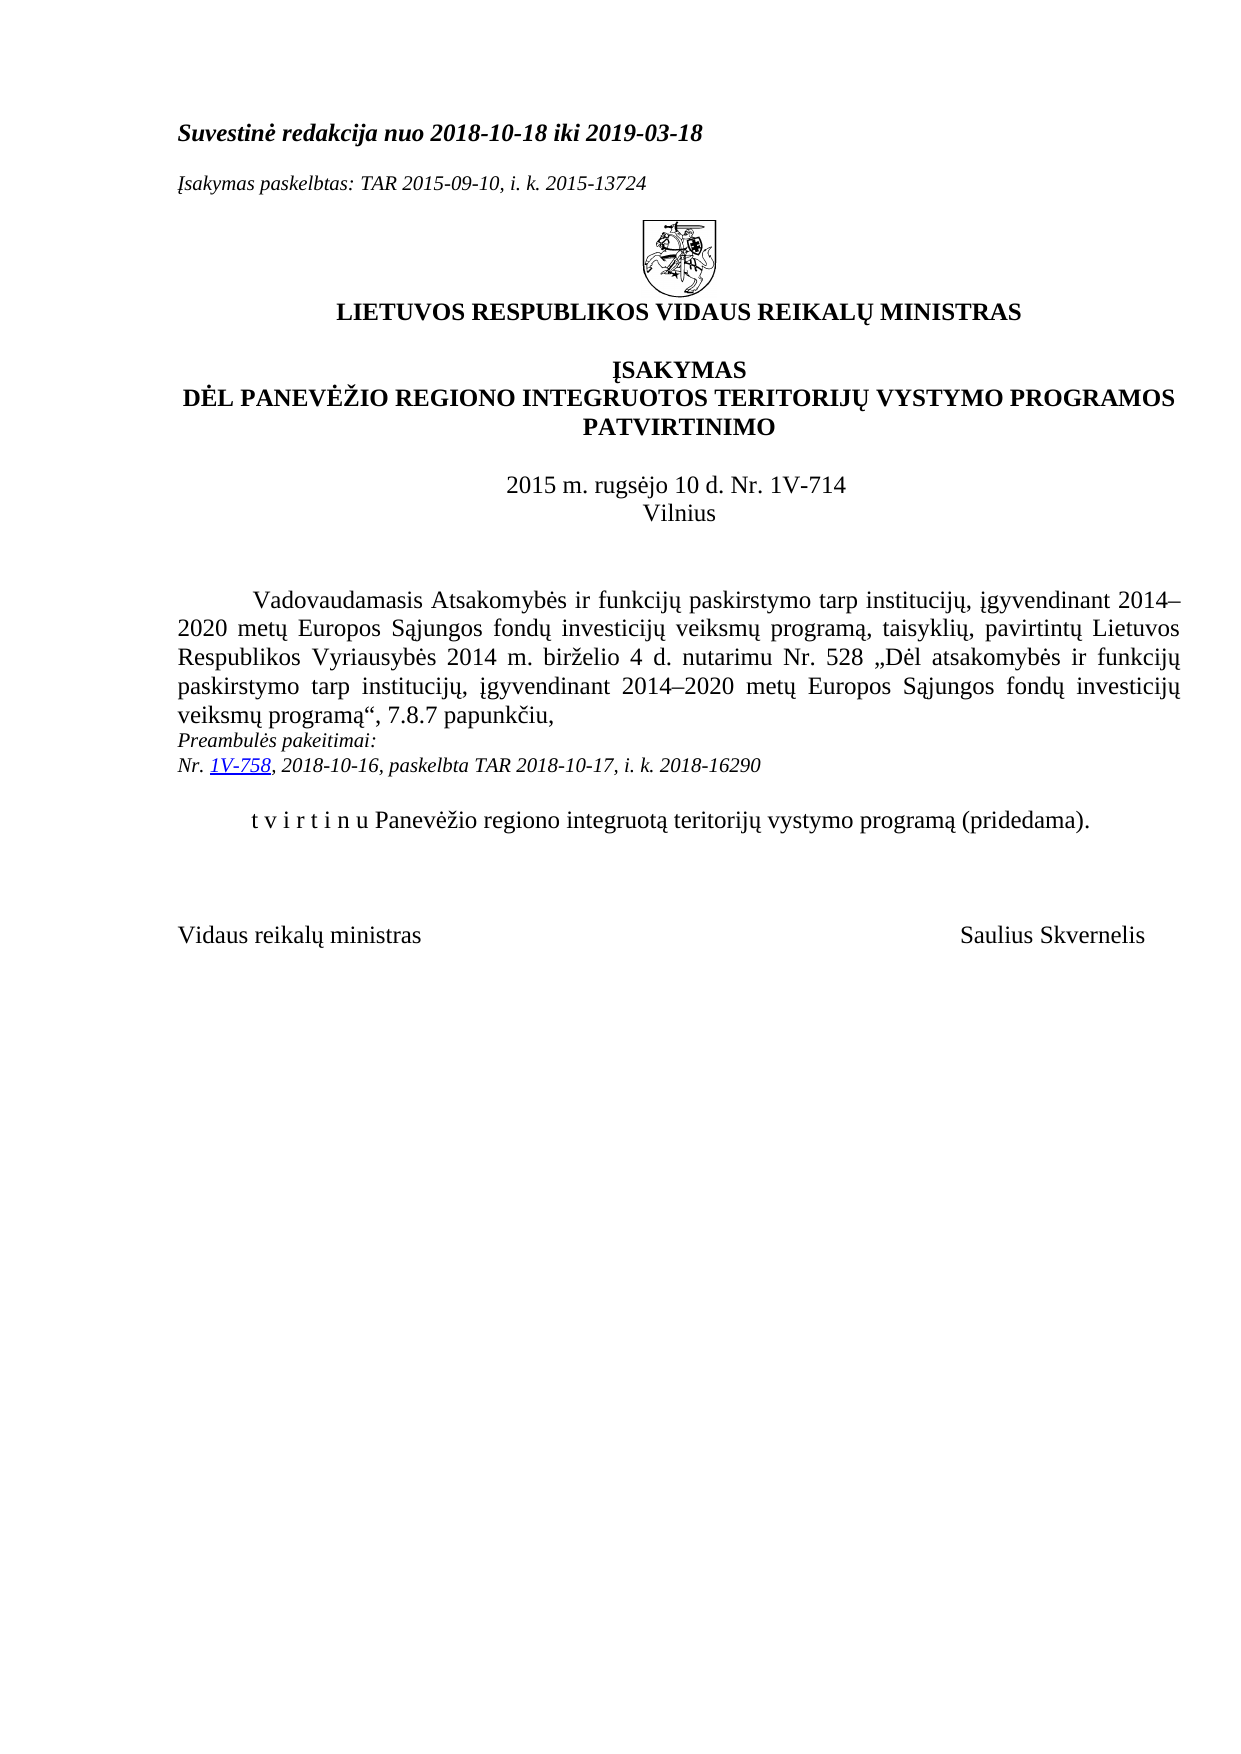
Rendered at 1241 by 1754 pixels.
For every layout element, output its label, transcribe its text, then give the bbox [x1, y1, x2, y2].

text LIETUVOS RESPUBLIKOS VIDAUS REIKALŲ MINISTRAS [177, 297, 1181, 326]
text DĖL PANEVĖŽIO REGIONO INTEGRUOTOS TERITORIJŲ VYSTYMO PROGRAMOS PATVIRTINIMO [177, 383, 1181, 441]
text Nr. 1V-758, 2018-10-16, paskelbta TAR 2018-10-17, i. k. 2018-16290 [177, 752, 1181, 777]
text 2015 m. rugsėjo 10 d. Nr. 1V-714 [177, 470, 1181, 498]
text Vilnius [177, 498, 1181, 527]
text Preambulės pakeitimai: [177, 728, 1181, 752]
text t v i r t i n u Panevėžio regiono integruotą teritorijų vystymo programą (pridedama). [177, 805, 1181, 834]
text Vadovaudamasis Atsakomybės ir funkcijų paskirstymo tarp institucijų, įgyvendinant 2014–2020 metų Europos Sąjungos fondų investicijų veiksmų programą, taisyklių, pavirtintų Lietuvos Respublikos Vyriausybės 2014 m. birželio 4 d. nutarimu Nr. 528 „Dėl atsakomybės ir funkcijų paskirstymo tarp institucijų, įgyvendinant 2014–2020 metų Europos Sąjungos fondų investicijų veiksmų programą“, 7.8.7 papunkčiu, [177, 585, 1181, 728]
text Suvestinė redakcija nuo 2018-10-18 iki 2019-03-18 [177, 118, 1181, 147]
text Įsakymas paskelbtas: TAR 2015-09-10, i. k. 2015-13724 [177, 171, 1181, 195]
text ĮSAKYMAS [177, 355, 1181, 383]
text Vidaus reikalų ministras Saulius Skvernelis [177, 920, 1181, 949]
